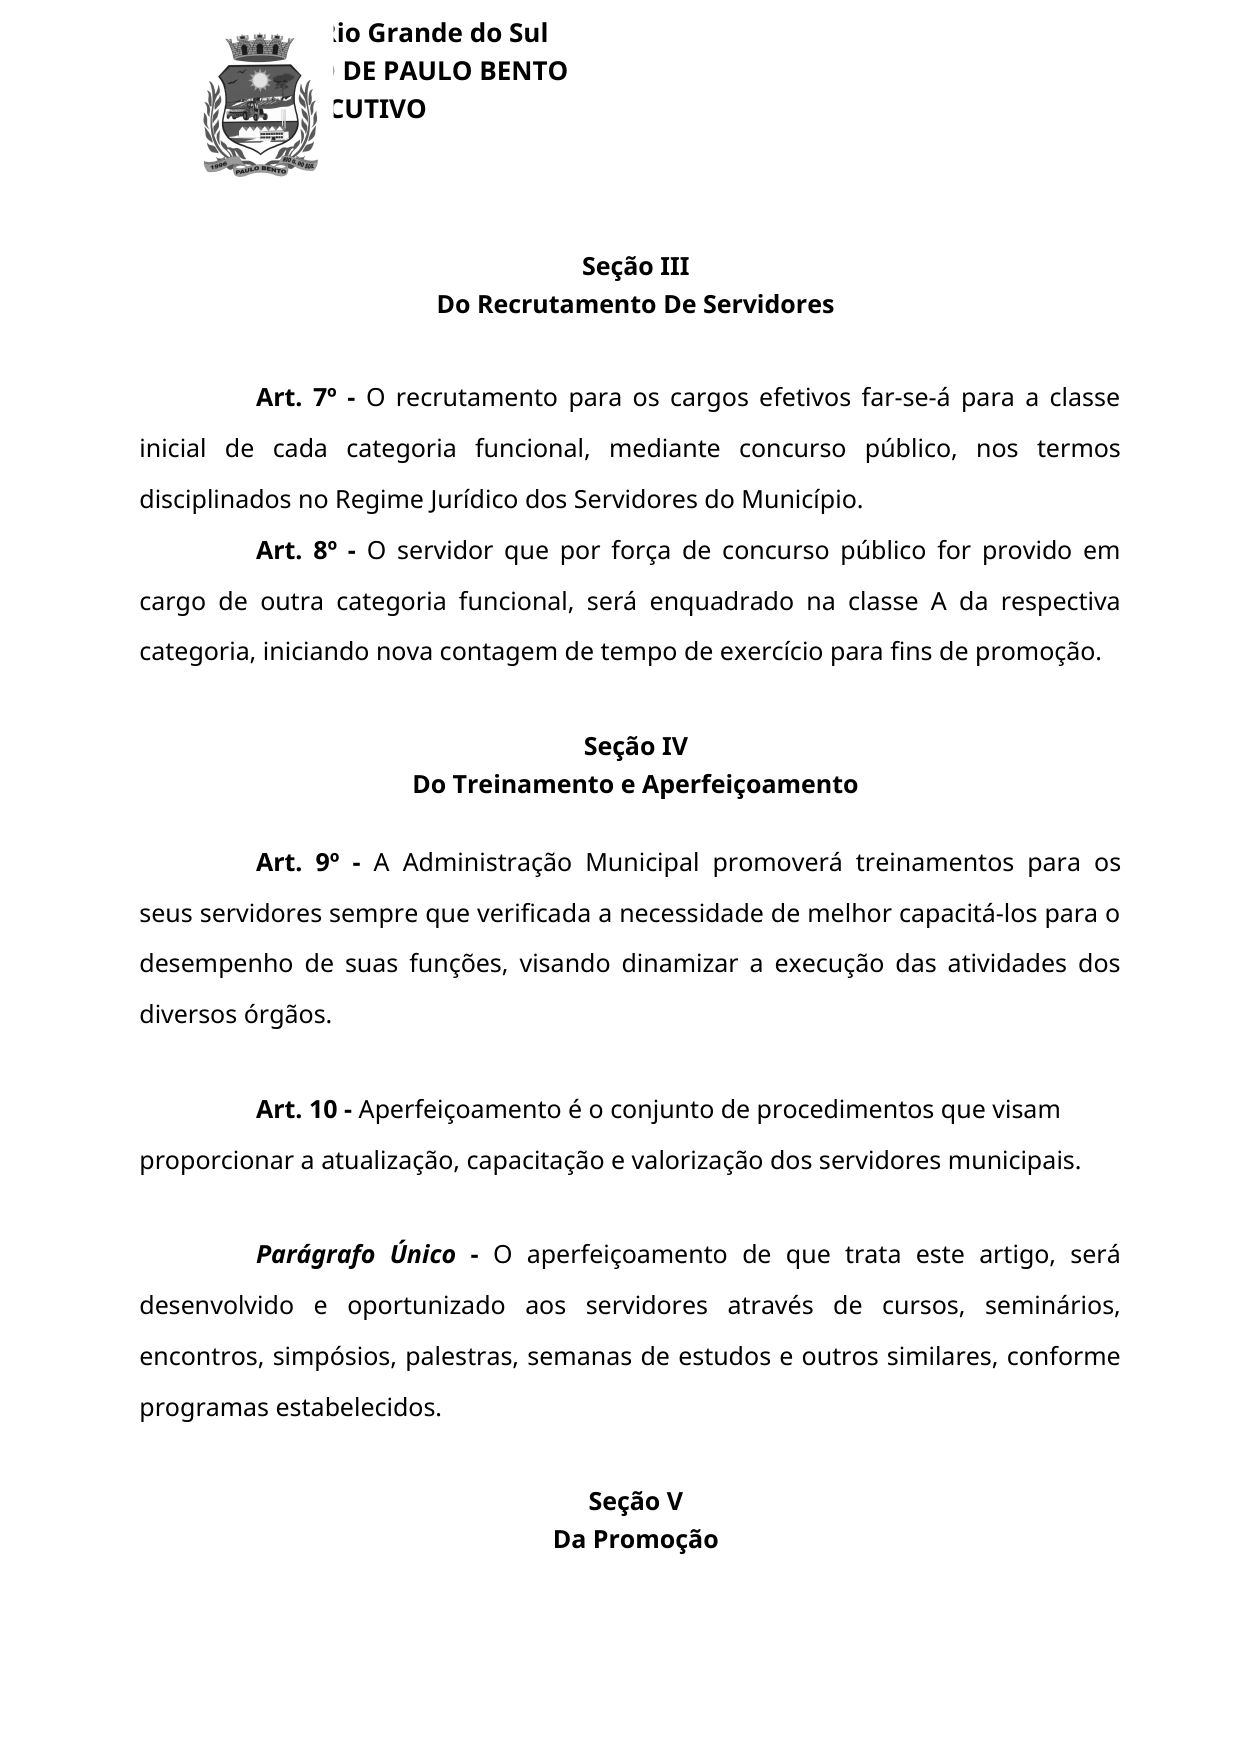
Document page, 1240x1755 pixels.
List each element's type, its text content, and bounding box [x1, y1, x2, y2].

text Do Treinamento e Aperfeiçoamento [149, 766, 1121, 800]
text Art. 9º - A Administração Municipal promoverá treinamentos para os seus servidores sempre que verificada a necessidade de melhor capacitá-los para o desempenho de suas funções, visando dinamizar a execução das atividades dos diversos órgãos. [139, 844, 1122, 1031]
text Parágrafo Único - O aperfeiçoamento de que trata este artigo, será desenvolvido e oportunizado aos servidores através de cursos, seminários, encontros, simpósios, palestras, semanas de estudos e outros similares, conforme programas estabelecidos. [139, 1237, 1122, 1423]
text Art. 8º - O servidor que por força de concurso público for provido em cargo de outra categoria funcional, será enquadrado na classe A da respectiva categoria, iniciando nova contagem de tempo de exercício para fins de promoção. [139, 532, 1122, 668]
text Do Recrutamento De Servidores [149, 287, 1122, 321]
text Seção IV [149, 729, 1122, 763]
text Art. 10 - Aperfeiçoamento é o conjunto de procedimentos que visam proporcionar a atualização, capacitação e valorização dos servidores municipais. [139, 1092, 1122, 1176]
text Da Promoção [149, 1522, 1122, 1556]
text Art. 7º - O recrutamento para os cargos efetivos far-se-á para a classe inicial de cada categoria funcional, mediante concurso público, nos termos disciplinados no Regime Jurídico dos Servidores do Município. [139, 380, 1122, 515]
text Seção III [149, 249, 1122, 283]
text Seção V [149, 1484, 1122, 1518]
